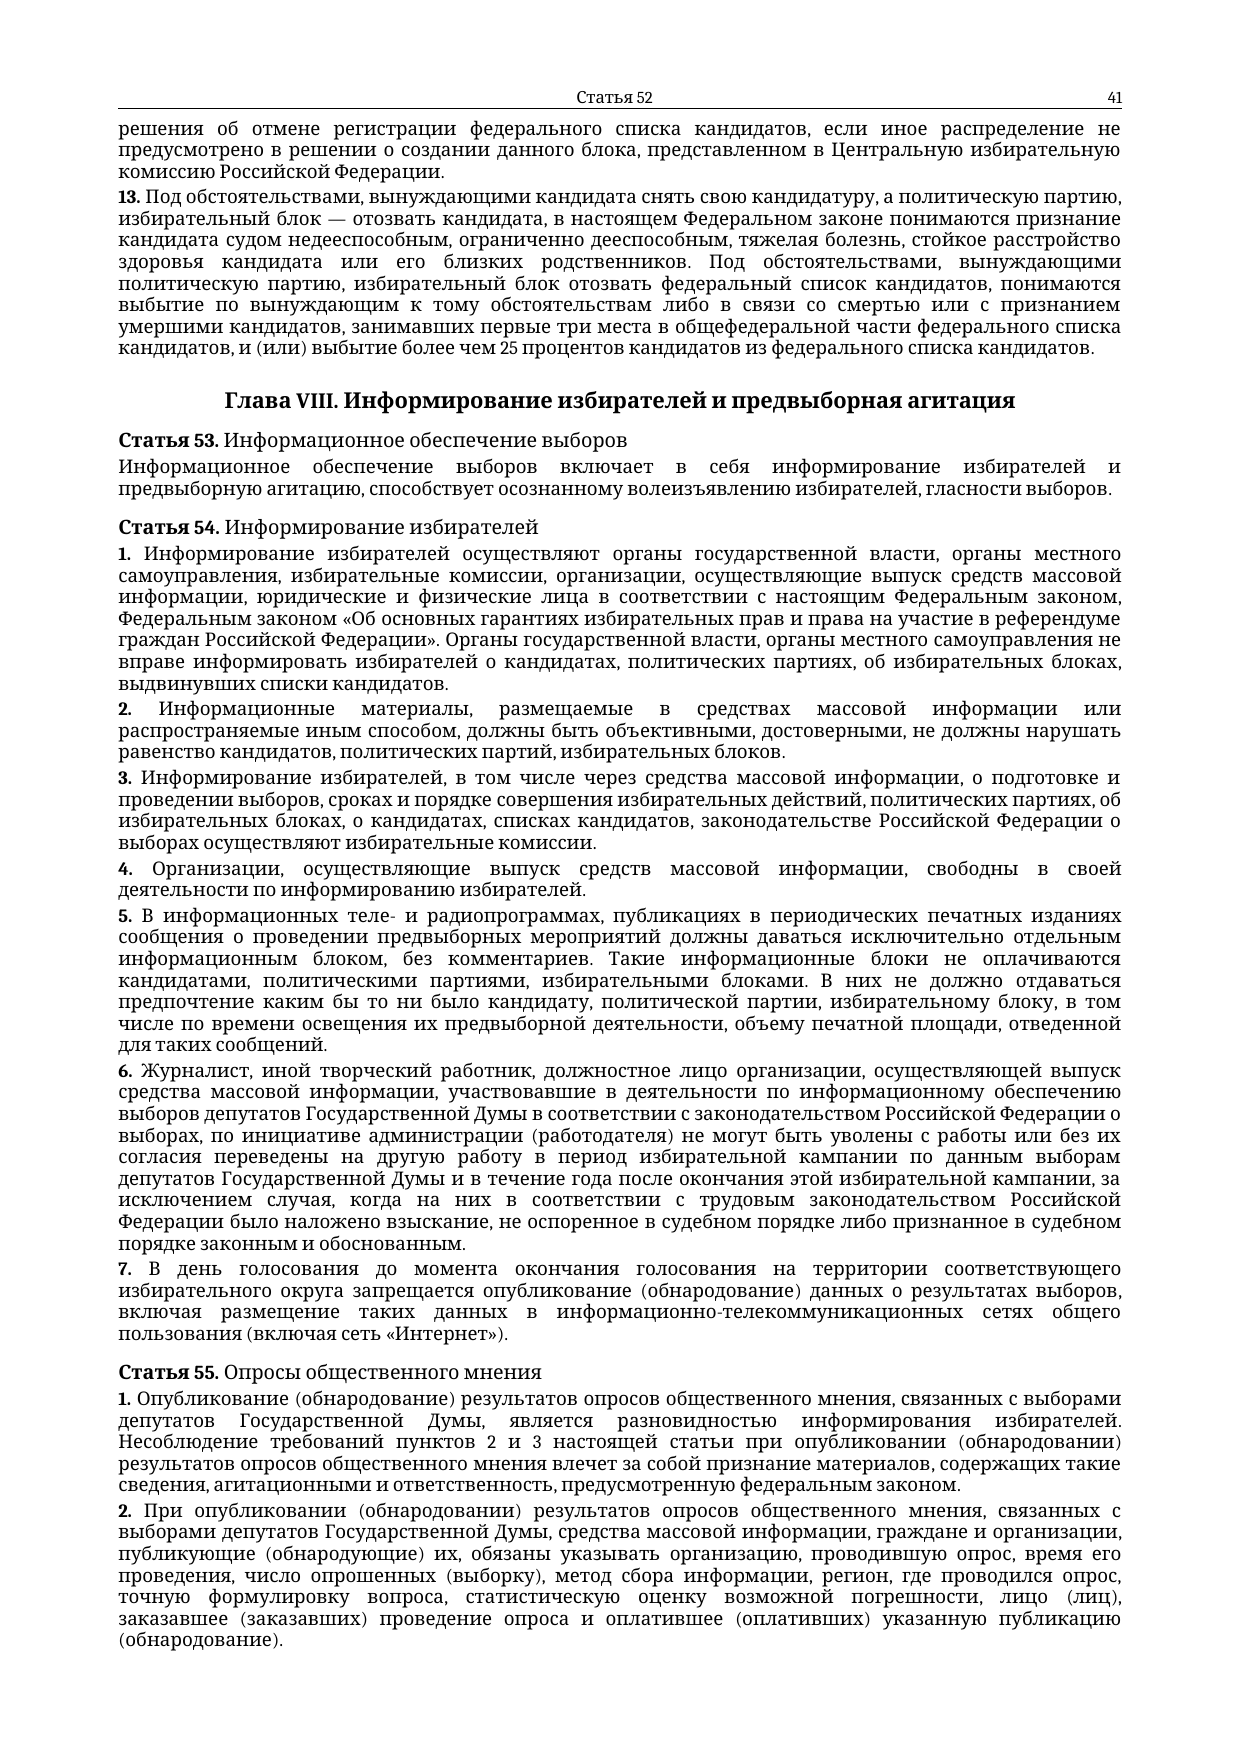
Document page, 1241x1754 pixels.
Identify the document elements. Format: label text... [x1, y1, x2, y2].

text 1. Опубликование (обнародование) результатов опросов общественного мнения, связанных с выборами депутатов Государственной Думы, является разновидностью информирования избирателей. Несоблюдение требований пунктов 2 и 3 настоящей статьи при опубликовании (обнародовании) результатов опросов общественного мнения влечет за собой признание материалов, содержащих такие сведения, агитационными и ответственность, предусмотренную федеральным законом. [118, 1388, 1122, 1496]
text 1. Информирование избирателей осуществляют органы государственной власти, органы местного самоуправления, избирательные комиссии, организации, осуществляющие выпуск средств массовой информации, юридические и физические лица в соответствии с настоящим Федеральным законом, Федеральным законом «Об основных гарантиях избирательных прав и права на участие в референдуме граждан Российской Федерации». Органы государственной власти, органы местного самоуправления не вправе информировать избирателей о кандидатах, политических партиях, об избирательных блоках, выдвинувших списки кандидатов. [118, 544, 1122, 695]
subtitle Глава VIII. Информирование избирателей и предвыборная агитация [118, 388, 1122, 413]
text 13. Под обстоятельствами, вынуждающими кандидата снять свою кандидатуру, а политическую партию, избирательный блок — отозвать кандидата, в настоящем Федеральном законе понимаются признание кандидата судом недееспособным, ограниченно дееспособным, тяжелая болезнь, стойкое расстройство здоровья кандидата или его близких родственников. Под обстоятельствами, вынуждающими политическую партию, избирательный блок отозвать федеральный список кандидатов, понимаются выбытие по вынуждающим к тому обстоятельствам либо в связи со смертью или с признанием умершими кандидатов, занимавших первые три места в общефедеральной части федерального списка кандидатов, и (или) выбытие более чем 25 процентов кандидатов из федерального списка кандидатов. [118, 187, 1122, 359]
subtitle Статья 53. Информационное обеспечение выборов [118, 430, 1122, 453]
text 2. Информационные материалы, размещаемые в средствах массовой информации или распространяемые иным способом, должны быть объективными, достоверными, не должны нарушать равенство кандидатов, политических партий, избирательных блоков. [118, 699, 1122, 763]
text 7. В день голосования до момента окончания голосования на территории соответствующего избирательного округа запрещается опубликование (обнародование) данных о результатах выборов, включая размещение таких данных в информационно-телекоммуникационных сетях общего пользования (включая сеть «Интернет»). [118, 1259, 1122, 1345]
text 5. В информационных теле- и радиопрограммах, публикациях в периодических печатных изданиях сообщения о проведении предвыборных мероприятий должны даваться исключительно отдельным информационным блоком, без комментариев. Такие информационные блоки не оплачиваются кандидатами, политическими партиями, избирательными блоками. В них не должно отдаваться предпочтение каким бы то ни было кандидату, политической партии, избирательному блоку, в том числе по времени освещения их предвыборной деятельности, объему печатной площади, отведенной для таких сообщений. [118, 905, 1122, 1056]
text Информационное обеспечение выборов включает в себя информирование избирателей и предвыборную агитацию, способствует осознанному волеизъявлению избирателей, гласности выборов. [118, 457, 1122, 500]
subtitle Статья 55. Опросы общественного мнения [118, 1362, 1122, 1384]
text решения об отмене регистрации федерального списка кандидатов, если иное распределение не предусмотрено в решении о создании данного блока, представленном в Центральную избирательную комиссию Российской Федерации. [118, 118, 1122, 183]
subtitle Статья 54. Информирование избирателей [118, 517, 1122, 539]
text 6. Журналист, иной творческий работник, должностное лицо организации, осуществляющей выпуск средства массовой информации, участвовавшие в деятельности по информационному обеспечению выборов депутатов Государственной Думы в соответствии с законодательством Российской Федерации о выборах, по инициативе администрации (работодателя) не могут быть уволены с работы или без их согласия переведены на другую работу в период избирательной кампании по данным выборам депутатов Государственной Думы и в течение года после окончания этой избирательной кампании, за исключением случая, когда на них в соответствии с трудовым законодательством Российской Федерации было наложено взыскание, не оспоренное в судебном порядке либо признанное в судебном порядке законным и обоснованным. [118, 1061, 1122, 1254]
text 3. Информирование избирателей, в том числе через средства массовой информации, о подготовке и проведении выборов, сроках и порядке совершения избирательных действий, политических партиях, об избирательных блоках, о кандидатах, списках кандидатов, законодательстве Российской Федерации о выборах осуществляют избирательные комиссии. [118, 768, 1122, 854]
text 4. Организации, осуществляющие выпуск средств массовой информации, свободны в своей деятельности по информированию избирателей. [118, 858, 1122, 901]
text 2. При опубликовании (обнародовании) результатов опросов общественного мнения, связанных с выборами депутатов Государственной Думы, средства массовой информации, граждане и организации, публикующие (обнародующие) их, обязаны указывать организацию, проводившую опрос, время его проведения, число опрошенных (выборку), метод сбора информации, регион, где проводился опрос, точную формулировку вопроса, статистическую оценку возможной погрешности, лицо (лиц), заказавшее (заказавших) проведение опроса и оплатившее (оплативших) указанную публикацию (обнародование). [118, 1501, 1122, 1651]
